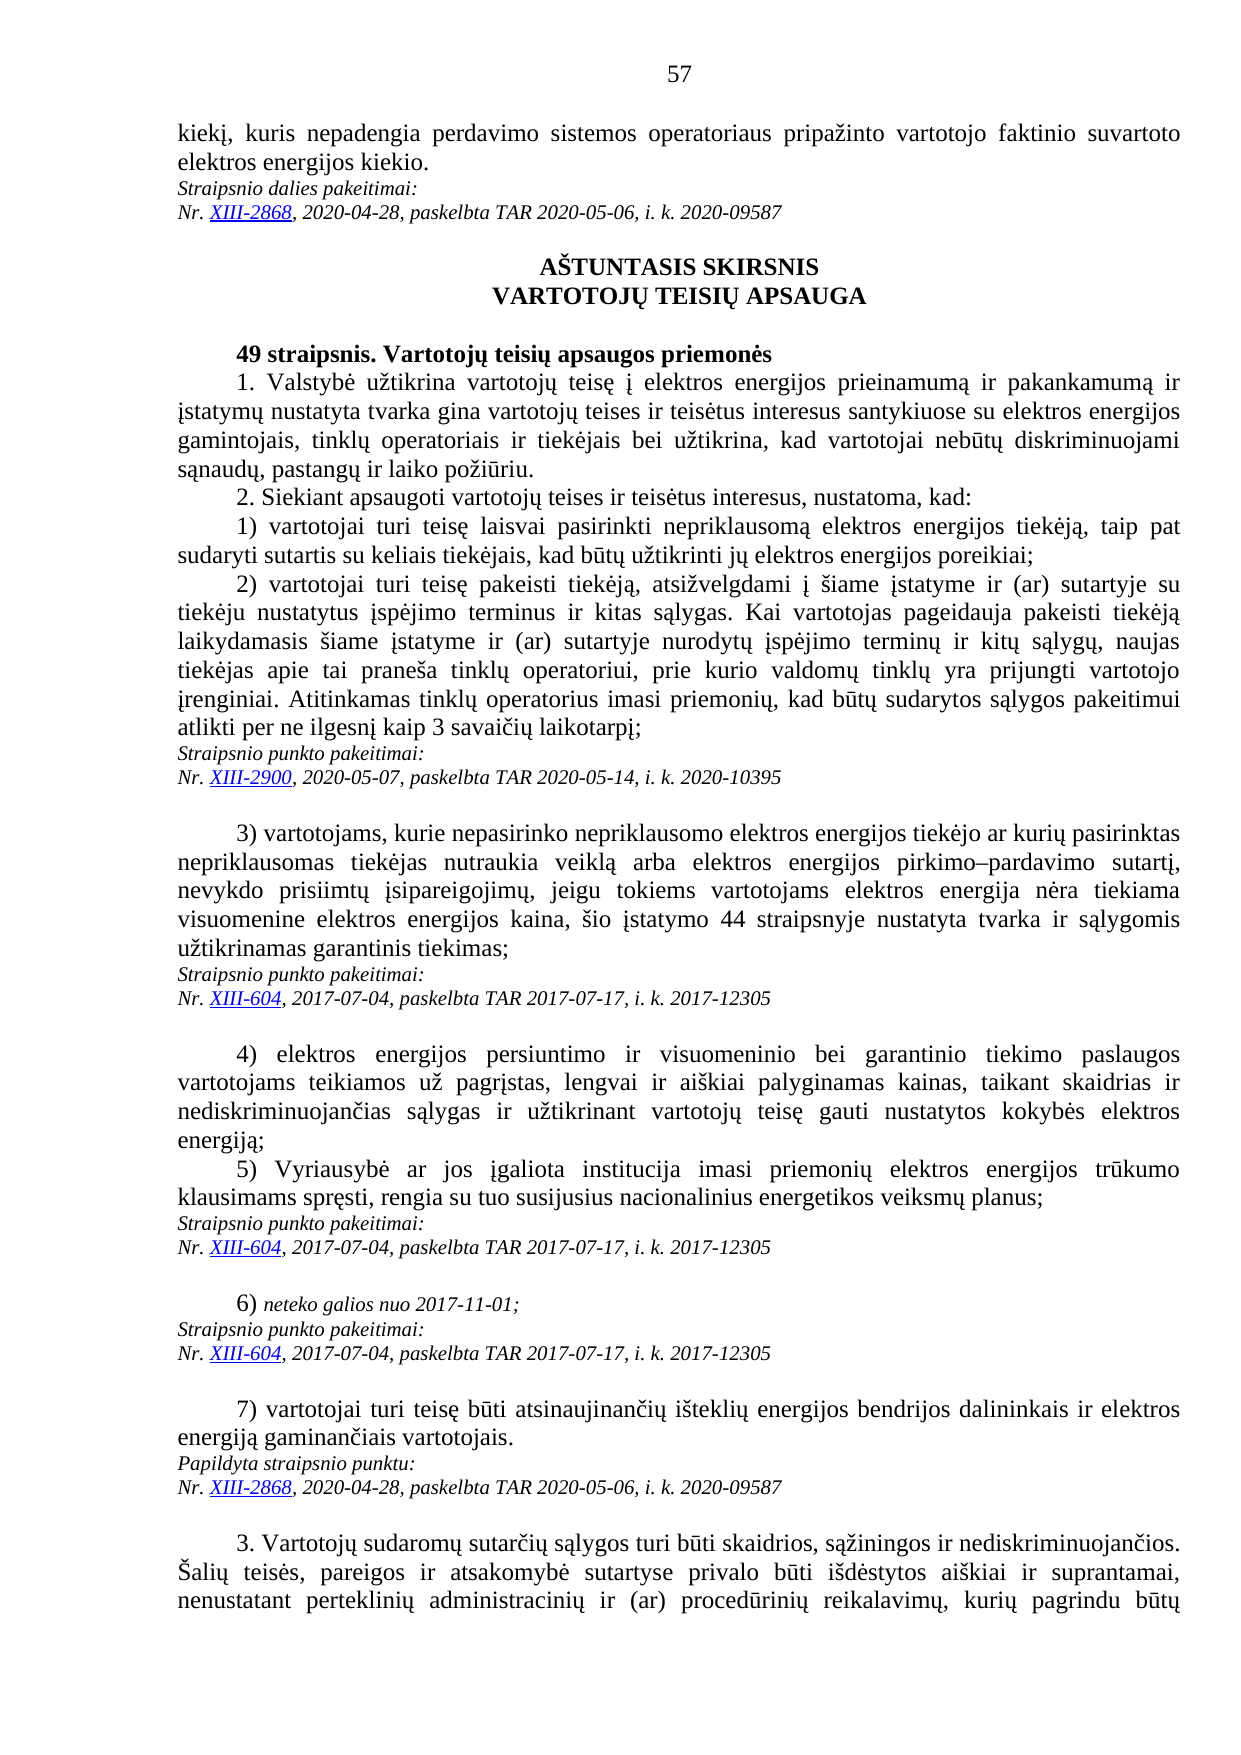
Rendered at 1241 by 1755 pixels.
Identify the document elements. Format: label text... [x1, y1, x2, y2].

text 1. Valstybė užtikrina vartotojų teisę į elektros energijos prieinamumą ir pakankamumą ir įstatymų nustatyta tvarka gina vartotojų teises ir teisėtus interesus santykiuose su elektros energijos gamintojais, tinklų operatoriais ir tiekėjais bei užtikrina, kad vartotojai nebūtų diskriminuojami sąnaudų, pastangų ir laiko požiūriu. [177, 367, 1181, 482]
text 6) neteko galios nuo 2017-11-01; [177, 1288, 1181, 1317]
text Papildyta straipsnio punktu: [177, 1451, 1181, 1475]
text Nr. XIII-604, 2017-07-04, paskelbta TAR 2017-07-17, i. k. 2017-12305 [177, 1235, 1181, 1259]
text 5) Vyriausybė ar jos įgaliota institucija imasi priemonių elektros energijos trūkumo klausimams spręsti, rengia su tuo susijusius nacionalinius energetikos veiksmų planus; [177, 1154, 1181, 1211]
text Nr. XIII-2900, 2020-05-07, paskelbta TAR 2020-05-14, i. k. 2020-10395 [177, 765, 1181, 789]
text Nr. XIII-2868, 2020-04-28, paskelbta TAR 2020-05-06, i. k. 2020-09587 [177, 1475, 1181, 1499]
text 3) vartotojams, kurie nepasirinko nepriklausomo elektros energijos tiekėjo ar kurių pasirinktas nepriklausomas tiekėjas nutraukia veiklą arba elektros energijos pirkimo–pardavimo sutartį, nevykdo prisiimtų įsipareigojimų, jeigu tokiems vartotojams elektros energija nėra tiekiama visuomenine elektros energijos kaina, šio įstatymo 44 straipsnyje nustatyta tvarka ir sąlygomis užtikrinamas garantinis tiekimas; [177, 818, 1181, 962]
text 3. Vartotojų sudaromų sutarčių sąlygos turi būti skaidrios, sąžiningos ir nediskriminuojančios. Šalių teisės, pareigos ir atsakomybė sutartyse privalo būti išdėstytos aiškiai ir suprantamai, nenustatant perteklinių administracinių ir (ar) procedūrinių reikalavimų, kurių pagrindu būtų [177, 1528, 1181, 1614]
text 7) vartotojai turi teisę būti atsinaujinančių išteklių energijos bendrijos dalininkais ir elektros energiją gaminančiais vartotojais. [177, 1394, 1181, 1451]
text Straipsnio punkto pakeitimai: [177, 1211, 1181, 1235]
text Straipsnio punkto pakeitimai: [177, 962, 1181, 986]
text 1) vartotojai turi teisę laisvai pasirinkti nepriklausomą elektros energijos tiekėją, taip pat sudaryti sutartis su keliais tiekėjais, kad būtų užtikrinti jų elektros energijos poreikiai; [177, 511, 1181, 569]
text Nr. XIII-604, 2017-07-04, paskelbta TAR 2017-07-17, i. k. 2017-12305 [177, 986, 1181, 1010]
text kiekį, kuris nepadengia perdavimo sistemos operatoriaus pripažinto vartotojo faktinio suvartoto elektros energijos kiekio. [177, 118, 1181, 176]
text AŠTUNTASIS SKIRSNIS [177, 252, 1181, 281]
text Nr. XIII-2868, 2020-04-28, paskelbta TAR 2020-05-06, i. k. 2020-09587 [177, 200, 1181, 224]
text Straipsnio punkto pakeitimai: [177, 741, 1181, 765]
text Nr. XIII-604, 2017-07-04, paskelbta TAR 2017-07-17, i. k. 2017-12305 [177, 1341, 1181, 1365]
text 2. Siekiant apsaugoti vartotojų teises ir teisėtus interesus, nustatoma, kad: [177, 482, 1181, 511]
text 4) elektros energijos persiuntimo ir visuomeninio bei garantinio tiekimo paslaugos vartotojams teikiamos už pagrįstas, lengvai ir aiškiai palyginamas kainas, taikant skaidrias ir nediskriminuojančias sąlygas ir užtikrinant vartotojų teisę gauti nustatytos kokybės elektros energiją; [177, 1039, 1181, 1154]
text VARTOTOJŲ TEISIŲ APSAUGA [177, 281, 1181, 310]
text 49 straipsnis. Vartotojų teisių apsaugos priemonės [177, 339, 1181, 367]
text Straipsnio dalies pakeitimai: [177, 176, 1181, 200]
text 2) vartotojai turi teisę pakeisti tiekėją, atsižvelgdami į šiame įstatyme ir (ar) sutartyje su tiekėju nustatytus įspėjimo terminus ir kitas sąlygas. Kai vartotojas pageidauja pakeisti tiekėją laikydamasis šiame įstatyme ir (ar) sutartyje nurodytų įspėjimo terminų ir kitų sąlygų, naujas tiekėjas apie tai praneša tinklų operatoriui, prie kurio valdomų tinklų yra prijungti vartotojo įrenginiai. Atitinkamas tinklų operatorius imasi priemonių, kad būtų sudarytos sąlygos pakeitimui atlikti per ne ilgesnį kaip 3 savaičių laikotarpį; [177, 569, 1181, 741]
text Straipsnio punkto pakeitimai: [177, 1317, 1181, 1341]
